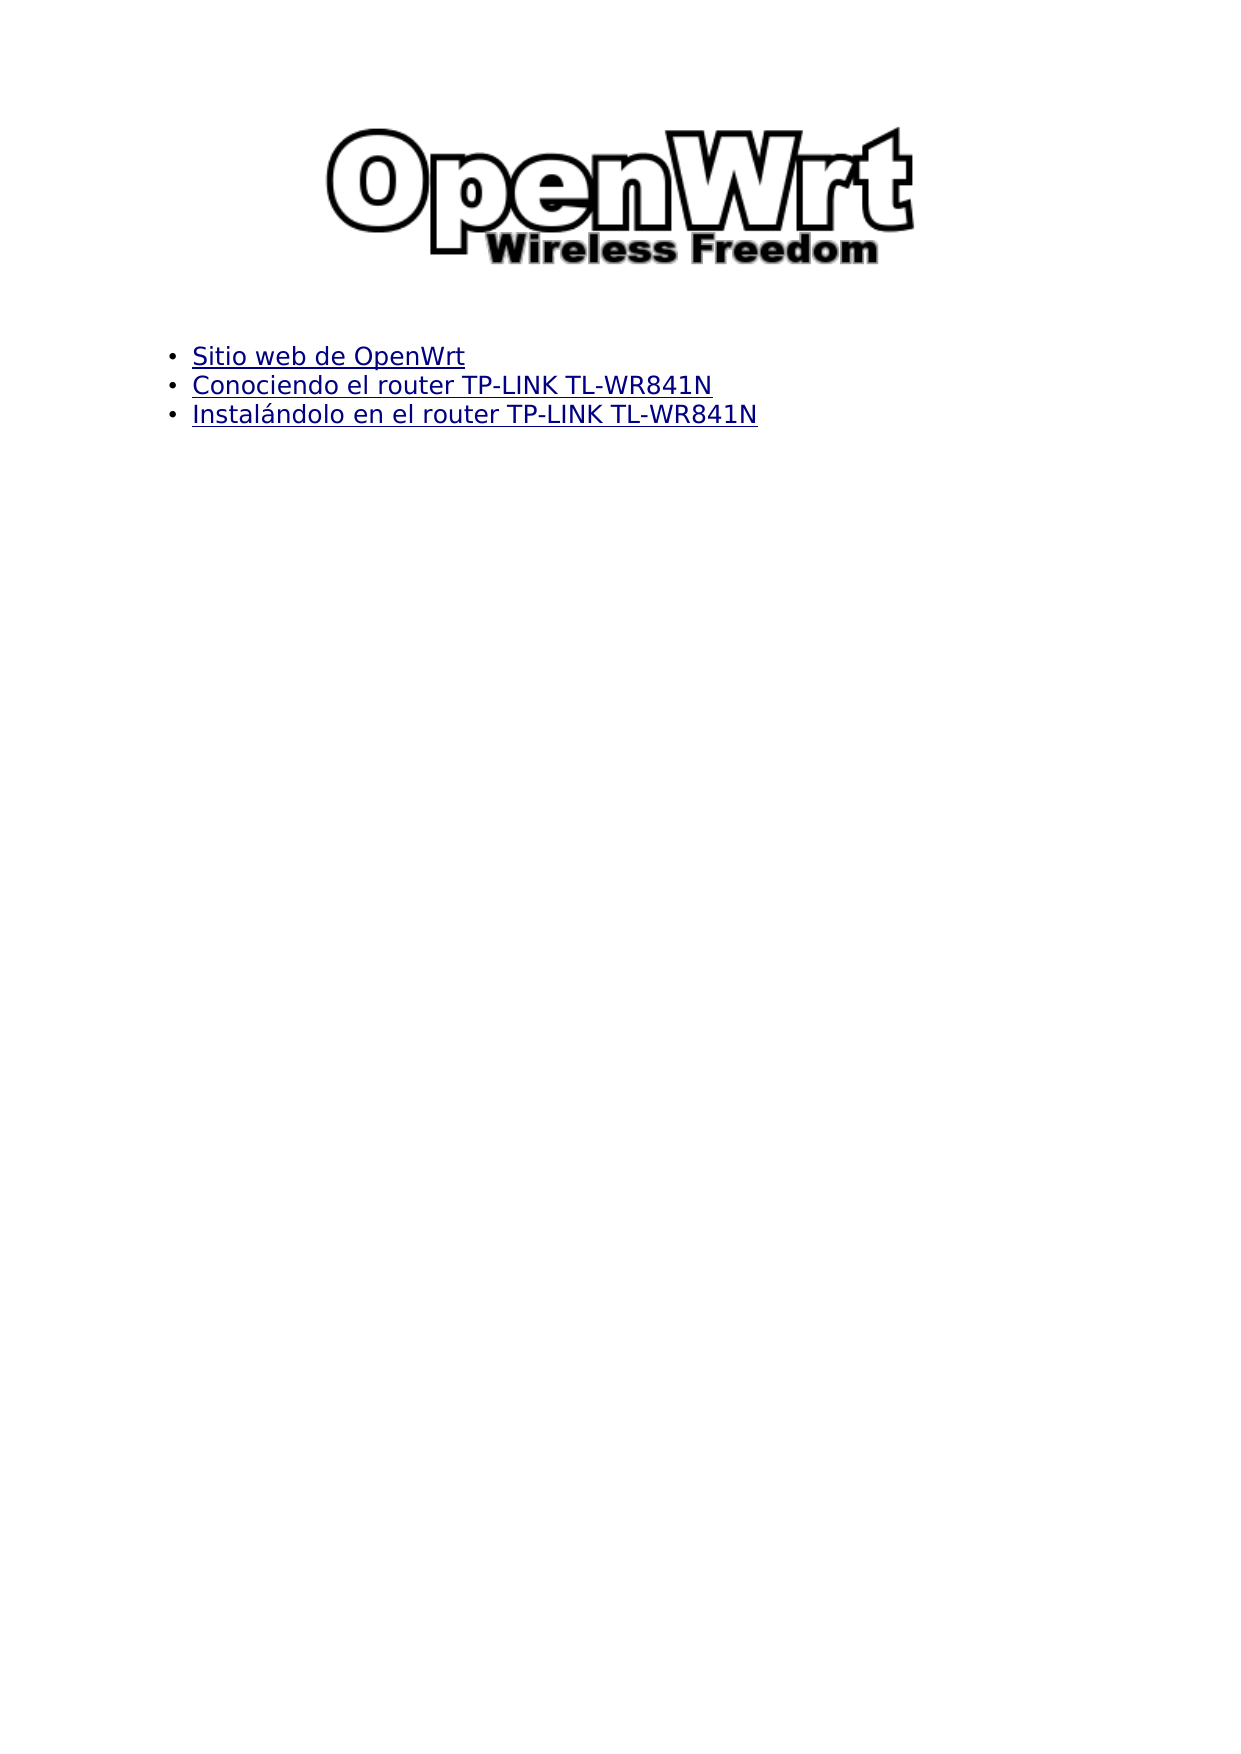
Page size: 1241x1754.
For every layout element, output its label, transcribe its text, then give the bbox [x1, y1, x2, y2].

list Sitio web de OpenWrt [177, 342, 1122, 372]
list Instalándolo en el router TP-LINK TL-WR841N [177, 401, 1122, 430]
list Conociendo el router TP-LINK TL-WR841N [177, 372, 1122, 401]
picture [318, 118, 922, 272]
